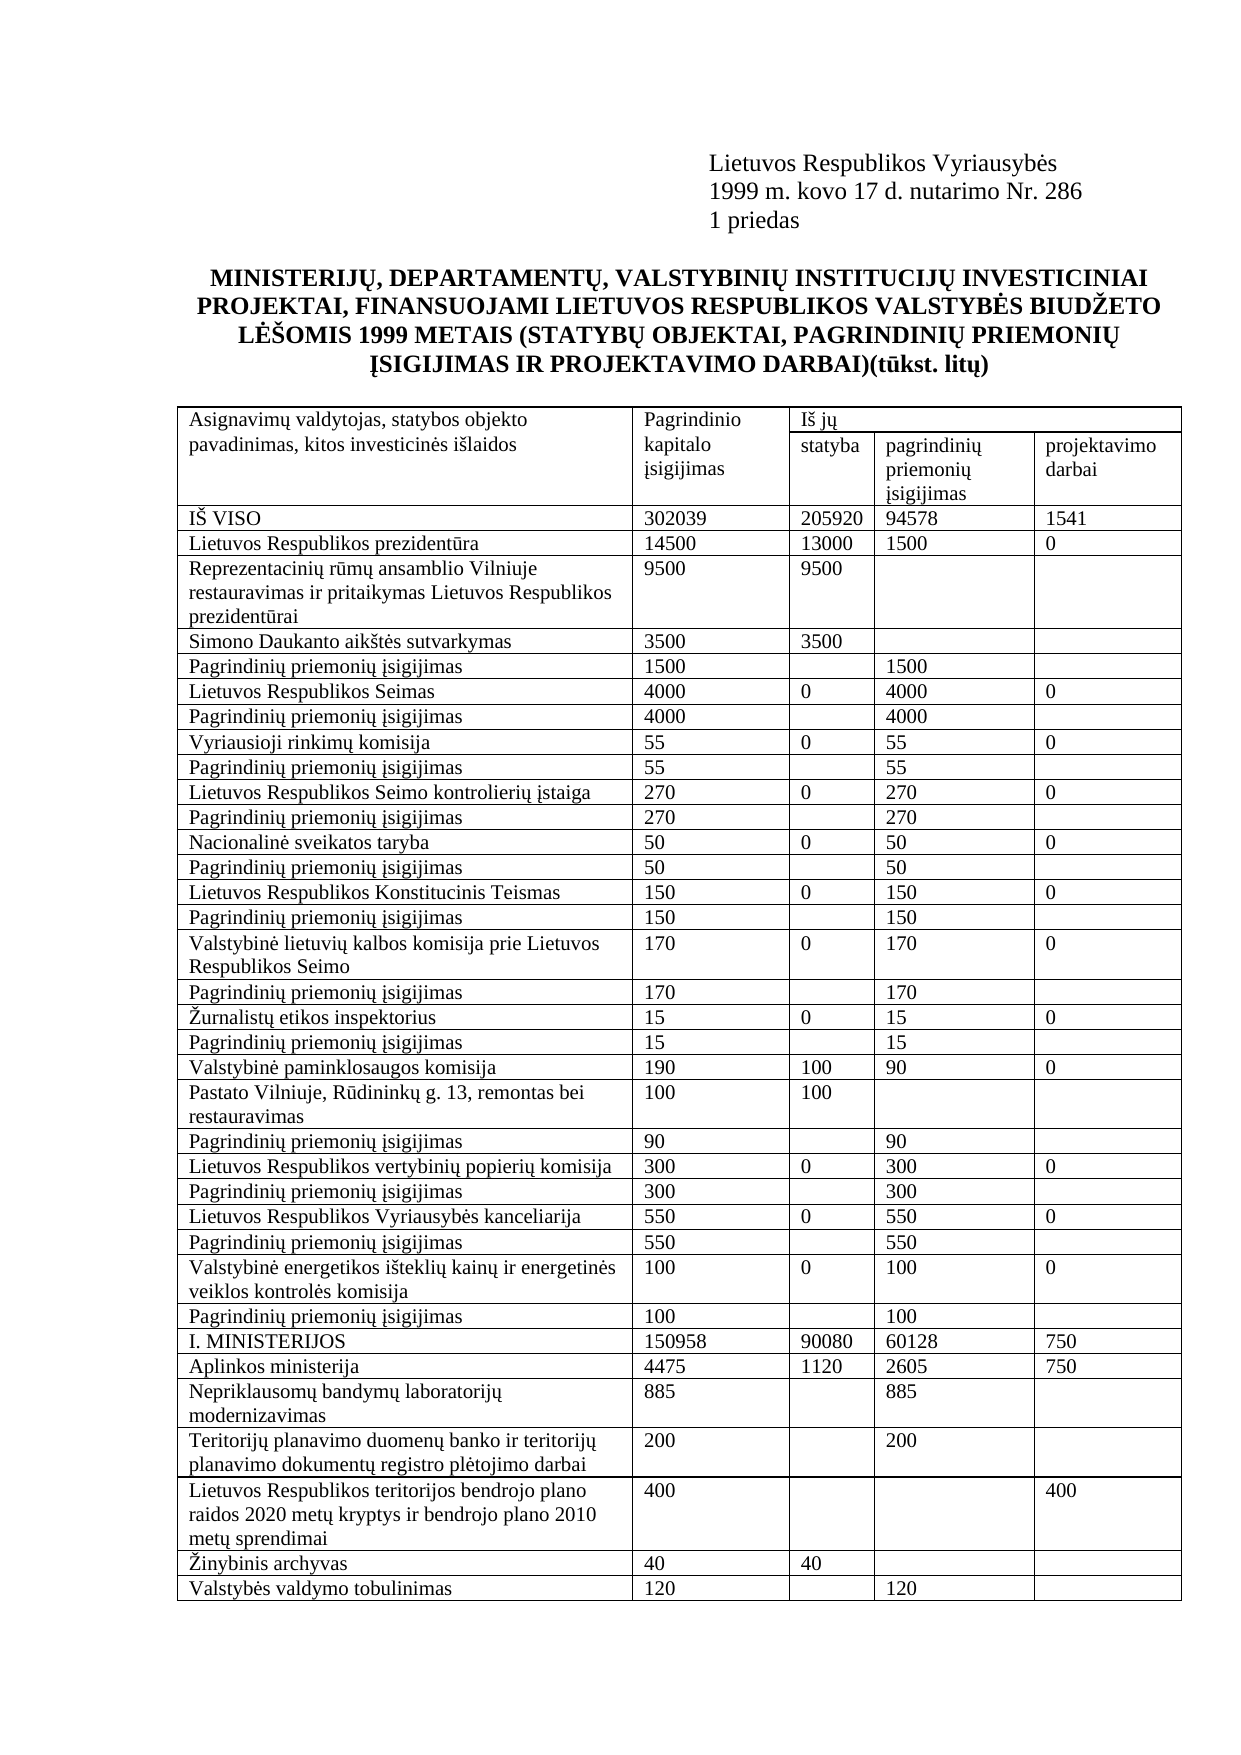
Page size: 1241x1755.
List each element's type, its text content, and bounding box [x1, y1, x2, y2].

table_cell [1035, 1230, 1181, 1254]
table_cell 270 [633, 805, 789, 829]
table_cell [790, 980, 874, 1004]
table_cell IŠ VISO [178, 506, 632, 530]
table_cell Teritorijų planavimo duomenų banko ir teritorijų planavimo dokumentų registro plėtojimo darbai [178, 1428, 632, 1476]
table_cell [875, 556, 1034, 628]
table_cell 0 [1035, 679, 1181, 703]
table_cell Žurnalistų etikos inspektorius [178, 1005, 632, 1029]
table_cell 40 [790, 1551, 874, 1575]
table_cell 150958 [633, 1329, 789, 1353]
table_cell [790, 905, 874, 929]
table_cell 15 [633, 1030, 789, 1054]
table_cell [1035, 1551, 1181, 1575]
table_cell [875, 1551, 1034, 1575]
table_cell 550 [875, 1205, 1034, 1228]
table_cell Pagrindinių priemonių įsigijimas [178, 755, 632, 779]
table_cell Valstybinė lietuvių kalbos komisija prie Lietuvos Respublikos Seimo [178, 930, 632, 978]
table_cell 170 [875, 930, 1034, 978]
table_cell Valstybės valdymo tobulinimas [178, 1576, 632, 1600]
table_cell 0 [1035, 830, 1181, 854]
table_cell 150 [875, 905, 1034, 929]
table_cell Aplinkos ministerija [178, 1354, 632, 1378]
table_cell 550 [633, 1205, 789, 1228]
table_cell 50 [633, 855, 789, 879]
table_cell 0 [790, 1205, 874, 1228]
table_cell Pagrindinių priemonių įsigijimas [178, 805, 632, 829]
table_cell 55 [875, 730, 1034, 754]
table_cell 170 [875, 980, 1034, 1004]
table_cell 0 [790, 830, 874, 854]
table_cell [1035, 1129, 1181, 1153]
table_cell 100 [633, 1080, 789, 1128]
table_cell Pagrindinių priemonių įsigijimas [178, 705, 632, 728]
table_cell 0 [1035, 930, 1181, 978]
table_cell 0 [790, 1154, 874, 1178]
table_cell 0 [790, 1005, 874, 1029]
table_cell 2605 [875, 1354, 1034, 1378]
table_cell Pagrindinių priemonių įsigijimas [178, 1304, 632, 1328]
table_cell [1035, 1379, 1181, 1427]
table_cell 190 [633, 1055, 789, 1079]
table_cell 1500 [875, 531, 1034, 555]
table_cell 400 [633, 1478, 789, 1550]
table_cell 200 [875, 1428, 1034, 1476]
table_cell statyba [790, 433, 874, 505]
table_cell 0 [1035, 1154, 1181, 1178]
table_cell 150 [633, 905, 789, 929]
table_cell 120 [633, 1576, 789, 1600]
table_cell pagrindinių priemonių įsigijimas [875, 433, 1034, 505]
table_cell [790, 1304, 874, 1328]
table_cell 3500 [633, 629, 789, 653]
table_cell 4000 [875, 679, 1034, 703]
table_cell 1541 [1035, 506, 1181, 530]
table_cell Simono Daukanto aikštės sutvarkymas [178, 629, 632, 653]
table_cell [875, 1478, 1034, 1550]
table_cell 270 [633, 780, 789, 804]
table_cell [1035, 705, 1181, 728]
table_cell [1035, 1304, 1181, 1328]
table_cell 885 [633, 1379, 789, 1427]
table_cell 90 [875, 1129, 1034, 1153]
table_cell [790, 1179, 874, 1203]
table_cell [790, 1379, 874, 1427]
table_cell 120 [875, 1576, 1034, 1600]
table_cell 100 [875, 1304, 1034, 1328]
table_cell Lietuvos Respublikos Vyriausybės kanceliarija [178, 1205, 632, 1228]
table_cell Valstybinė energetikos išteklių kainų ir energetinės veiklos kontrolės komisija [178, 1255, 632, 1303]
table_cell 170 [633, 930, 789, 978]
table_cell [790, 654, 874, 678]
table_cell [1035, 1428, 1181, 1476]
table_header Asignavimų valdytojas, statybos objekto pavadinimas, kitos investicinės išlaidos [178, 408, 632, 505]
table_cell 40 [633, 1551, 789, 1575]
table_cell 0 [790, 1255, 874, 1303]
table_cell [1035, 980, 1181, 1004]
table_cell Žinybinis archyvas [178, 1551, 632, 1575]
table_header Iš jų [790, 408, 1181, 431]
table_cell 100 [790, 1055, 874, 1079]
table_cell 0 [1035, 531, 1181, 555]
table_cell [790, 755, 874, 779]
table_cell Nepriklausomų bandymų laboratorijų modernizavimas [178, 1379, 632, 1427]
table_cell 60128 [875, 1329, 1034, 1353]
table_cell 0 [1035, 880, 1181, 904]
table_cell 750 [1035, 1354, 1181, 1378]
table_cell [1035, 855, 1181, 879]
table_cell 270 [875, 780, 1034, 804]
table_cell 15 [633, 1005, 789, 1029]
table_cell Reprezentacinių rūmų ansamblio Vilniuje restauravimas ir pritaikymas Lietuvos Respublikos prezidentūrai [178, 556, 632, 628]
table_cell Pagrindinių priemonių įsigijimas [178, 1129, 632, 1153]
text 1 priedas [177, 205, 1181, 234]
table_cell 0 [1035, 1205, 1181, 1228]
text Lietuvos Respublikos Vyriausybės [177, 148, 1181, 176]
table_cell 1120 [790, 1354, 874, 1378]
table_cell 550 [875, 1230, 1034, 1254]
table_cell 300 [633, 1179, 789, 1203]
table_cell [1035, 755, 1181, 779]
table_cell Pagrindinių priemonių įsigijimas [178, 654, 632, 678]
table_cell 0 [790, 880, 874, 904]
table_cell 300 [875, 1179, 1034, 1203]
table_cell 0 [1035, 1255, 1181, 1303]
table_cell Lietuvos Respublikos Seimas [178, 679, 632, 703]
table_cell [790, 705, 874, 728]
table_cell [790, 1129, 874, 1153]
table_cell 300 [875, 1154, 1034, 1178]
table_cell 9500 [633, 556, 789, 628]
table_cell 0 [790, 780, 874, 804]
table_cell Pagrindinių priemonių įsigijimas [178, 1230, 632, 1254]
table_cell Lietuvos Respublikos vertybinių popierių komisija [178, 1154, 632, 1178]
table_cell 100 [633, 1255, 789, 1303]
table_cell 55 [875, 755, 1034, 779]
table_cell 50 [875, 855, 1034, 879]
table_cell [875, 1080, 1034, 1128]
table_cell 170 [633, 980, 789, 1004]
table_cell 0 [1035, 730, 1181, 754]
table_cell 150 [633, 880, 789, 904]
table_cell 100 [633, 1304, 789, 1328]
table_cell [790, 1576, 874, 1600]
table_cell Pastato Vilniuje, Rūdininkų g. 13, remontas bei restauravimas [178, 1080, 632, 1128]
table_cell Valstybinė paminklosaugos komisija [178, 1055, 632, 1079]
table_cell 0 [790, 679, 874, 703]
table_cell Lietuvos Respublikos Seimo kontrolierių įstaiga [178, 780, 632, 804]
table_cell projektavimo darbai [1035, 433, 1181, 505]
table_cell 750 [1035, 1329, 1181, 1353]
table_cell 400 [1035, 1478, 1181, 1550]
table_cell Vyriausioji rinkimų komisija [178, 730, 632, 754]
table_cell Lietuvos Respublikos Konstitucinis Teismas [178, 880, 632, 904]
table_cell 0 [1035, 1055, 1181, 1079]
table_cell 14500 [633, 531, 789, 555]
table_cell 50 [633, 830, 789, 854]
table_cell Pagrindinių priemonių įsigijimas [178, 980, 632, 1004]
table_cell Lietuvos Respublikos prezidentūra [178, 531, 632, 555]
table_cell 90080 [790, 1329, 874, 1353]
table_cell 205920 [790, 506, 874, 530]
table_cell 885 [875, 1379, 1034, 1427]
table_cell 90 [875, 1055, 1034, 1079]
table_cell [790, 1230, 874, 1254]
table_cell Nacionalinė sveikatos taryba [178, 830, 632, 854]
table_cell 50 [875, 830, 1034, 854]
table_cell [875, 629, 1034, 653]
table_cell 4000 [633, 679, 789, 703]
table_cell [790, 1478, 874, 1550]
table_header Pagrindinio kapitalo įsigijimas [633, 408, 789, 505]
table_cell [1035, 556, 1181, 628]
table_cell Pagrindinių priemonių įsigijimas [178, 855, 632, 879]
table_cell [1035, 1080, 1181, 1128]
table_cell [790, 1428, 874, 1476]
table_cell 13000 [790, 531, 874, 555]
table_cell 100 [875, 1255, 1034, 1303]
table_cell 1500 [875, 654, 1034, 678]
table_cell [1035, 1179, 1181, 1203]
table_cell I. MINISTERIJOS [178, 1329, 632, 1353]
table_cell Lietuvos Respublikos teritorijos bendrojo plano raidos 2020 metų kryptys ir bendrojo plano 2010 metų sprendimai [178, 1478, 632, 1550]
table_cell 200 [633, 1428, 789, 1476]
table_cell 4475 [633, 1354, 789, 1378]
table_cell 1500 [633, 654, 789, 678]
table_cell 15 [875, 1030, 1034, 1054]
table_cell 15 [875, 1005, 1034, 1029]
table_cell 270 [875, 805, 1034, 829]
table_cell Pagrindinių priemonių įsigijimas [178, 1030, 632, 1054]
table_cell 4000 [875, 705, 1034, 728]
table_cell 0 [790, 730, 874, 754]
table_cell 150 [875, 880, 1034, 904]
text MINISTERIJŲ, DEPARTAMENTŲ, VALSTYBINIŲ INSTITUCIJŲ INVESTICINIAI PROJEKTAI, FINANSUOJAMI LIETUVOS RESPUBLIKOS VALSTYBĖS BIUDŽETO LĖŠOMIS 1999 METAIS (STATYBŲ OBJEKTAI, PAGRINDINIŲ PRIEMONIŲ ĮSIGIJIMAS IR PROJEKTAVIMO DARBAI)(tūkst. litų) [177, 263, 1181, 378]
table_cell 300 [633, 1154, 789, 1178]
table_cell 3500 [790, 629, 874, 653]
table_cell [1035, 629, 1181, 653]
table_cell [1035, 805, 1181, 829]
table_cell [1035, 1030, 1181, 1054]
table_cell 100 [790, 1080, 874, 1128]
table_cell 94578 [875, 506, 1034, 530]
table_cell [790, 1030, 874, 1054]
table_cell 55 [633, 730, 789, 754]
table_cell [1035, 1576, 1181, 1600]
table_cell [790, 855, 874, 879]
table_cell [790, 805, 874, 829]
table_cell 4000 [633, 705, 789, 728]
table_cell 90 [633, 1129, 789, 1153]
table_cell Pagrindinių priemonių įsigijimas [178, 905, 632, 929]
table_cell 0 [1035, 780, 1181, 804]
table_cell 0 [790, 930, 874, 978]
table_cell 550 [633, 1230, 789, 1254]
table_cell 0 [1035, 1005, 1181, 1029]
table_cell [1035, 905, 1181, 929]
table_cell [1035, 654, 1181, 678]
table_cell 55 [633, 755, 789, 779]
table_cell 302039 [633, 506, 789, 530]
text 1999 m. kovo 17 d. nutarimo Nr. 286 [177, 176, 1181, 205]
table_cell 9500 [790, 556, 874, 628]
table_cell Pagrindinių priemonių įsigijimas [178, 1179, 632, 1203]
